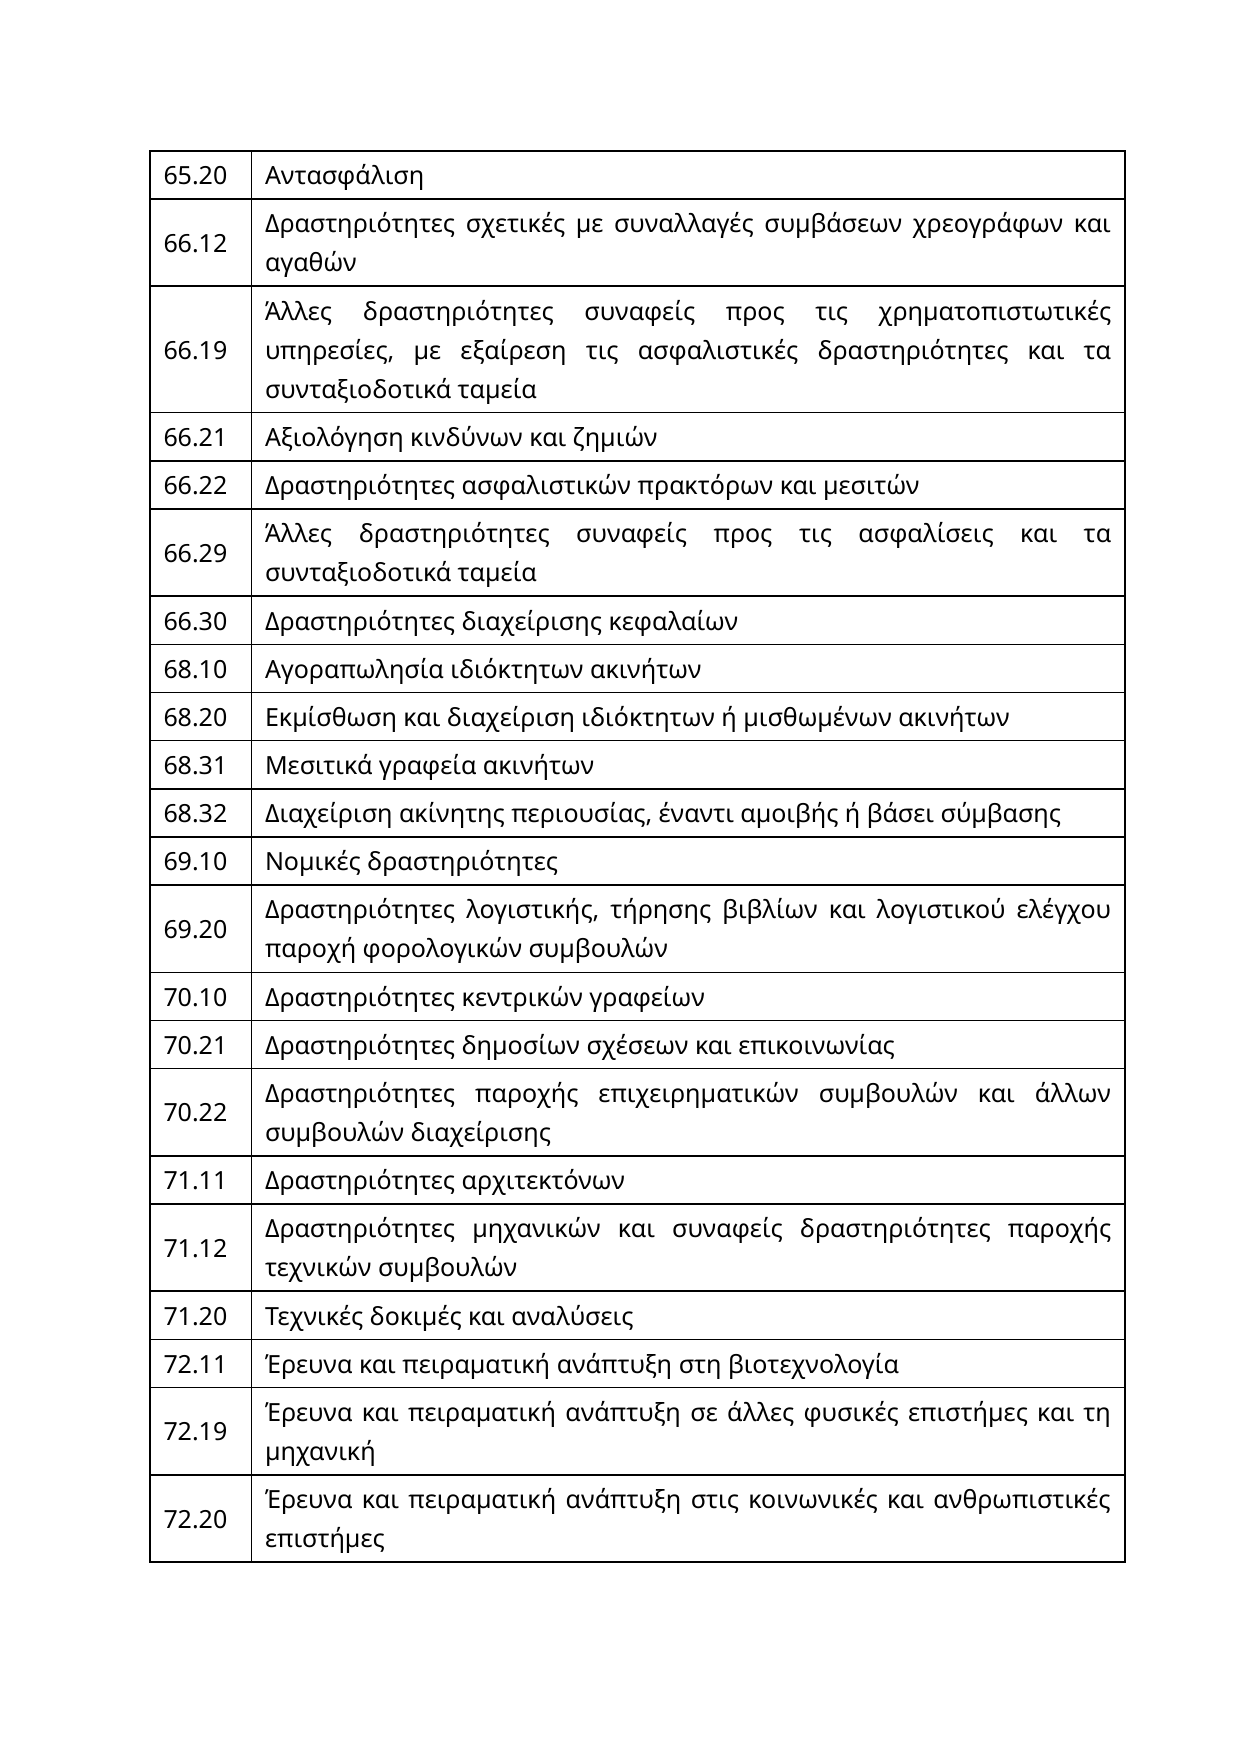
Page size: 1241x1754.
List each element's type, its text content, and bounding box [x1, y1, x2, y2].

table_cell Νομικές δραστηριότητες [252, 838, 1124, 884]
table_cell Διαχείριση ακίνητης περιουσίας, έναντι αμοιβής ή βάσει σύμβασης [252, 790, 1124, 836]
table_cell Δραστηριότητες κεντρικών γραφείων [252, 973, 1124, 1019]
table_cell 69.10 [151, 838, 251, 884]
table_cell Έρευνα και πειραματική ανάπτυξη σε άλλες φυσικές επιστήμες και τη μηχανική [252, 1388, 1124, 1474]
table_cell 72.11 [151, 1340, 251, 1387]
table_cell Αντασφάλιση [252, 152, 1124, 198]
table_cell Αγοραπωλησία ιδιόκτητων ακινήτων [252, 645, 1124, 692]
table_cell Τεχνικές δοκιμές και αναλύσεις [252, 1292, 1124, 1338]
table_cell Δραστηριότητες διαχείρισης κεφαλαίων [252, 597, 1124, 643]
table_cell 70.10 [151, 973, 251, 1019]
table_cell Έρευνα και πειραματική ανάπτυξη στις κοινωνικές και ανθρωπιστικές επιστήμες [252, 1476, 1124, 1561]
table_cell 68.20 [151, 693, 251, 740]
table_cell Δραστηριότητες ασφαλιστικών πρακτόρων και μεσιτών [252, 462, 1124, 508]
table_cell 71.20 [151, 1292, 251, 1338]
table_cell 66.30 [151, 597, 251, 643]
table_cell 70.22 [151, 1069, 251, 1155]
table_cell 66.29 [151, 510, 251, 595]
table_cell Εκμίσθωση και διαχείριση ιδιόκτητων ή μισθωμένων ακινήτων [252, 693, 1124, 740]
table_cell 66.22 [151, 462, 251, 508]
table_cell Άλλες δραστηριότητες συναφείς προς τις χρηματοπιστωτικές υπηρεσίες, με εξαίρεση τις ασφαλιστικές δραστηριότητες και τα συνταξιοδοτικά ταμεία [252, 287, 1124, 412]
table_cell 68.32 [151, 790, 251, 836]
table_cell Δραστηριότητες παροχής επιχειρηματικών συμβουλών και άλλων συμβουλών διαχείρισης [252, 1069, 1124, 1155]
table_cell 71.12 [151, 1205, 251, 1290]
table_cell 72.20 [151, 1476, 251, 1561]
table_cell Δραστηριότητες μηχανικών και συναφείς δραστηριότητες παροχής τεχνικών συμβουλών [252, 1205, 1124, 1290]
table_cell Δραστηριότητες δημοσίων σχέσεων και επικοινωνίας [252, 1021, 1124, 1068]
table_cell Άλλες δραστηριότητες συναφείς προς τις ασφαλίσεις και τα συνταξιοδοτικά ταμεία [252, 510, 1124, 595]
table_cell Αξιολόγηση κινδύνων και ζημιών [252, 413, 1124, 460]
table_cell Δραστηριότητες σχετικές με συναλλαγές συμβάσεων χρεογράφων και αγαθών [252, 200, 1124, 285]
table_cell 68.31 [151, 741, 251, 788]
table_cell 69.20 [151, 886, 251, 971]
table_cell 66.12 [151, 200, 251, 285]
table_cell 66.19 [151, 287, 251, 412]
table_cell Μεσιτικά γραφεία ακινήτων [252, 741, 1124, 788]
table_cell 65.20 [151, 152, 251, 198]
table_cell Έρευνα και πειραματική ανάπτυξη στη βιοτεχνολογία [252, 1340, 1124, 1387]
table_cell 71.11 [151, 1157, 251, 1203]
table_cell 70.21 [151, 1021, 251, 1068]
table_cell 72.19 [151, 1388, 251, 1474]
table_cell Δραστηριότητες αρχιτεκτόνων [252, 1157, 1124, 1203]
table_cell 66.21 [151, 413, 251, 460]
table_cell Δραστηριότητες λογιστικής, τήρησης βιβλίων και λογιστικού ελέγχου παροχή φορολογικών συμβουλών [252, 886, 1124, 971]
table_cell 68.10 [151, 645, 251, 692]
